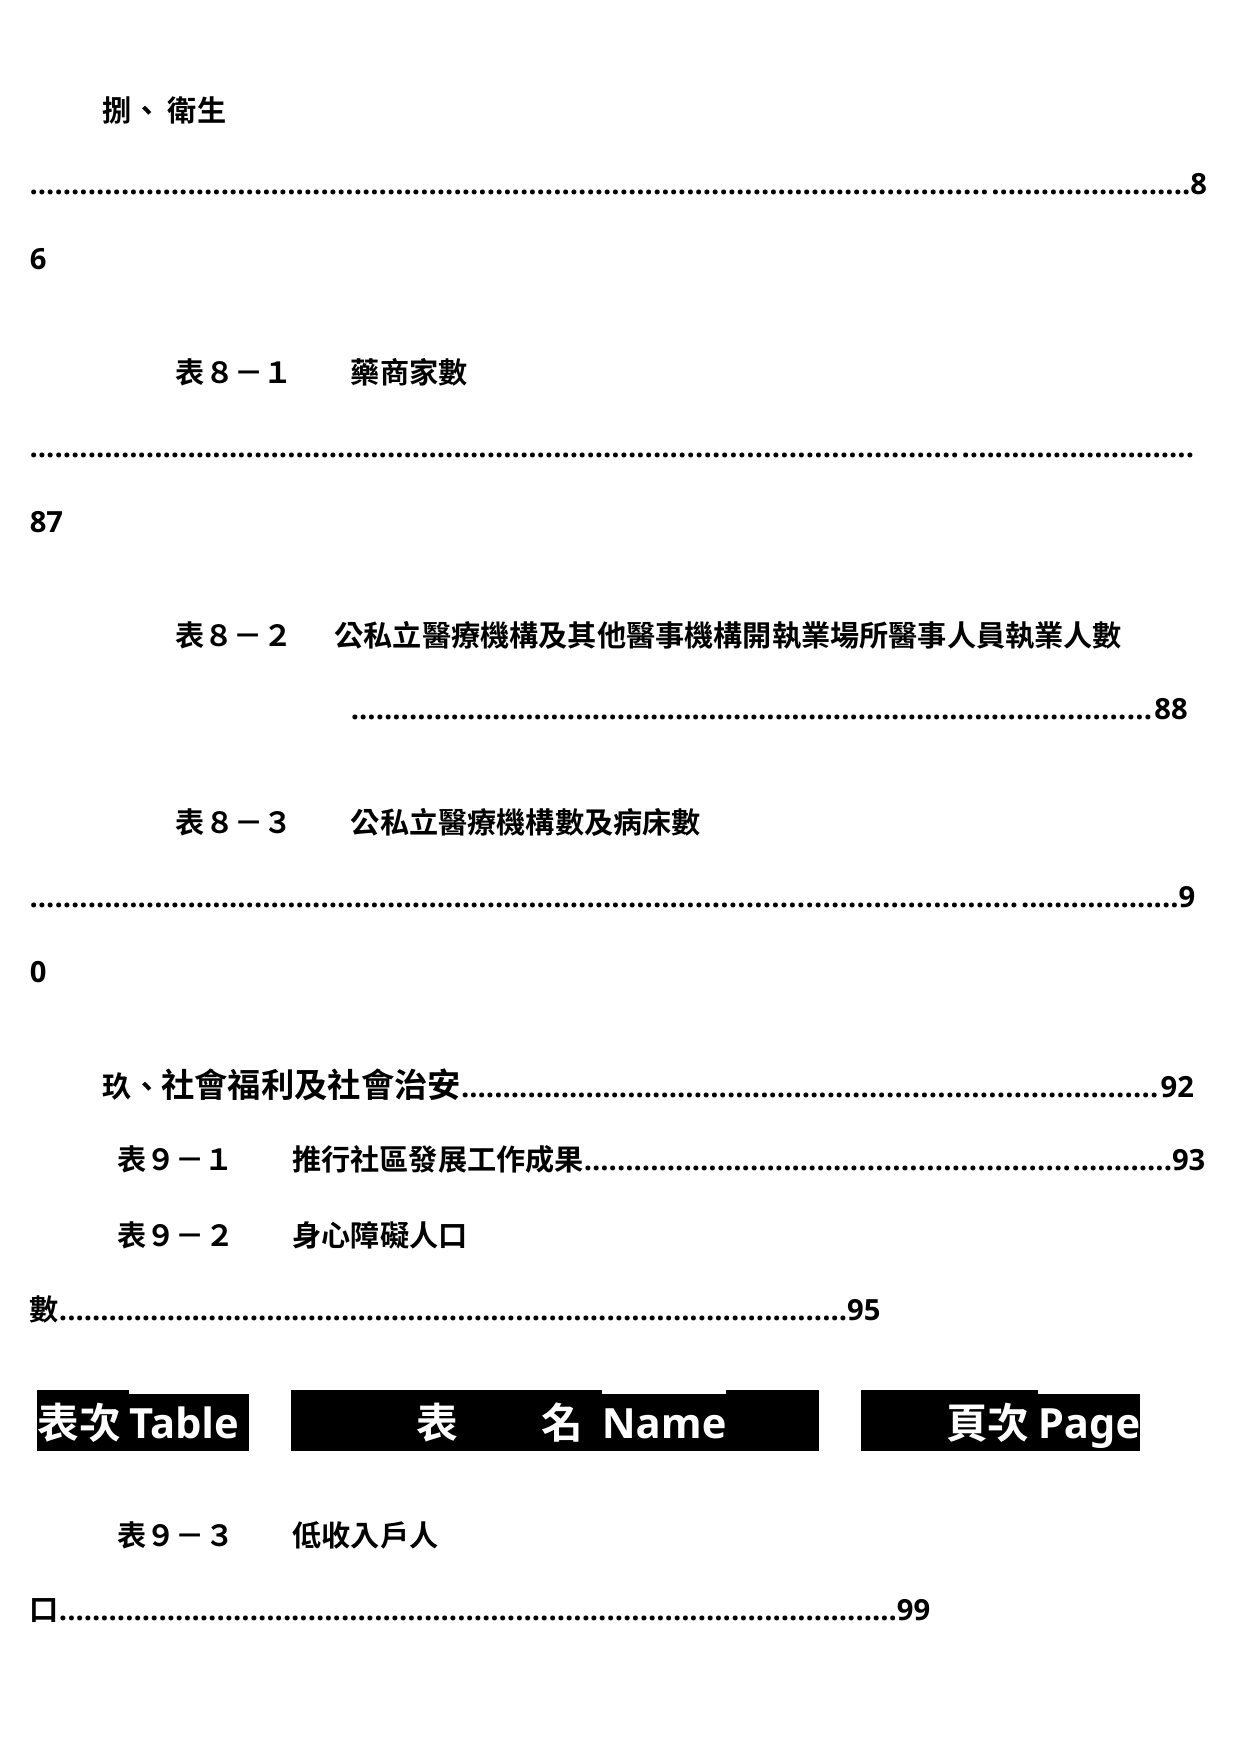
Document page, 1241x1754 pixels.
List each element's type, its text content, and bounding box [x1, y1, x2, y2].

text 表８－１ 藥商家數 ............................87 [29, 333, 1211, 558]
text 表次Table 表 名 Name 頁次Page [29, 1383, 1211, 1458]
text 88 [29, 671, 1211, 746]
text 表９－３ 低收入戶人口.....................................................................................................99 [29, 1496, 1211, 1646]
text 表８－３ 公私立醫療機構數及病床數 ...................90 [29, 783, 1211, 1008]
text 表９－２ 身心障礙人口數...............................................................................................95 [29, 1196, 1211, 1346]
text 表８－２ 公私立醫療機構及其他醫事機構開執業場所醫事人員執業人數 [29, 596, 1211, 671]
text 捌、 衛生 ........................86 [29, 71, 1211, 296]
text 玖、社會福利及社會治安 92 [29, 1046, 1211, 1121]
text 表９－１ 推行社區發展工作成果 ............93 [29, 1121, 1211, 1196]
